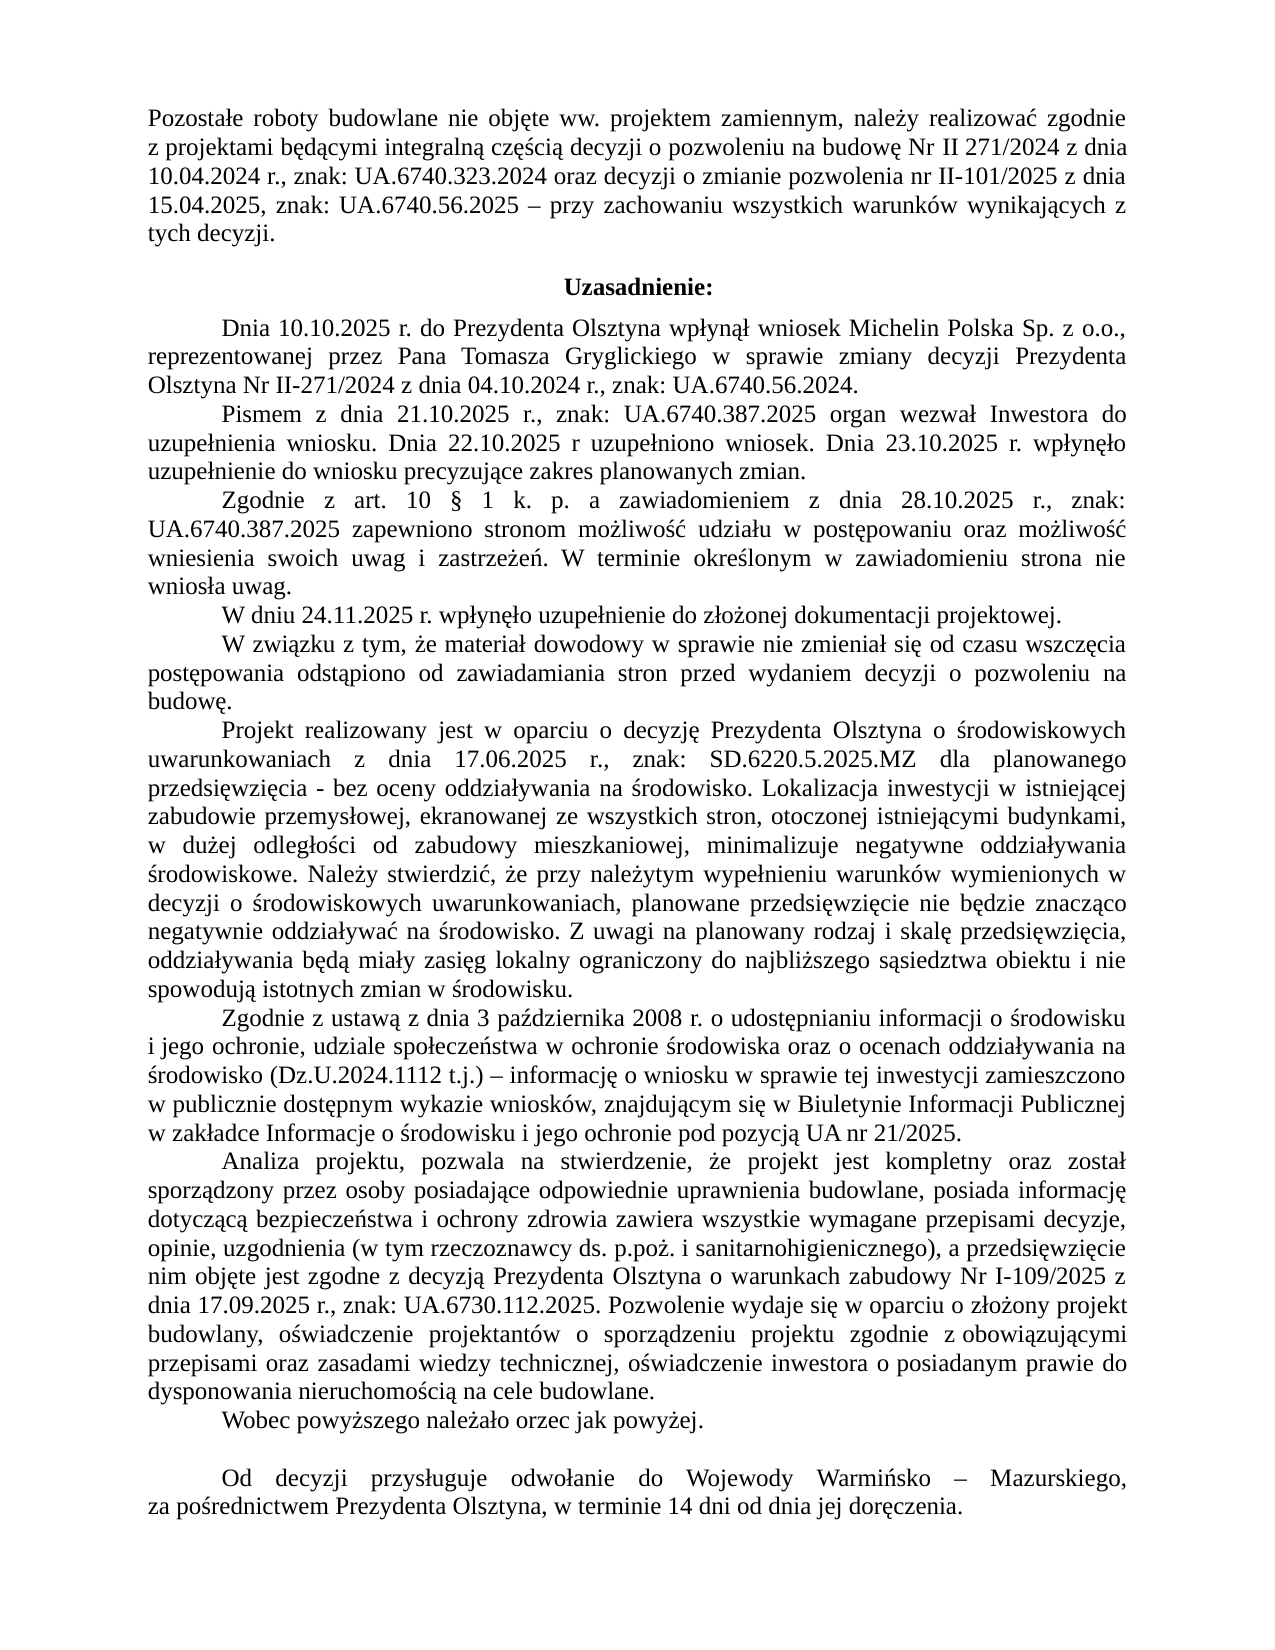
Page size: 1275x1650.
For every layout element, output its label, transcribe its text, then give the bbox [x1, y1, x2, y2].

text Analiza projektu, pozwala na stwierdzenie, że projekt jest kompletny oraz został sporządzony przez osoby posiadające odpowiednie uprawnienia budowlane, posiada informację dotyczącą bezpieczeństwa i ochrony zdrowia zawiera wszystkie wymagane przepisami decyzje, opinie, uzgodnienia (w tym rzeczoznawcy ds. p.poż. i sanitarnohigienicznego), a przedsięwzięcie nim objęte jest zgodne z decyzją Prezydenta Olsztyna o warunkach zabudowy Nr I-109/2025 z dnia 17.09.2025 r., znak: UA.6730.112.2025. Pozwolenie wydaje się w oparciu o złożony projekt budowlany, oświadczenie projektantów o sporządzeniu projektu zgodnie z obowiązującymi przepisami oraz zasadami wiedzy technicznej, oświadczenie inwestora o posiadanym prawie do dysponowania nieruchomością na cele budowlane. [148, 1146, 1127, 1405]
text W związku z tym, że materiał dowodowy w sprawie nie zmieniał się od czasu wszczęcia postępowania odstąpiono od zawiadamiania stron przed wydaniem decyzji o pozwoleniu na budowę. [148, 629, 1127, 715]
text Pozostałe roboty budowlane nie objęte ww. projektem zamiennym, należy realizować zgodnie z projektami będącymi integralną częścią decyzji o pozwoleniu na budowę Nr II 271/2024 z dnia 10.04.2024 r., znak: UA.6740.323.2024 oraz decyzji o zmianie pozwolenia nr II-101/2025 z dnia 15.04.2025, znak: UA.6740.56.2025 – przy zachowaniu wszystkich warunków wynikających z tych decyzji. [148, 103, 1127, 247]
text Zgodnie z ustawą z dnia 3 października 2008 r. o udostępnianiu informacji o środowisku i jego ochronie, udziale społeczeństwa w ochronie środowiska oraz o ocenach oddziaływania na środowisko (Dz.U.2024.1112 t.j.) – informację o wniosku w sprawie tej inwestycji zamieszczono w publicznie dostępnym wykazie wniosków, znajdującym się w Biuletynie Informacji Publicznej w zakładce Informacje o środowisku i jego ochronie pod pozycją UA nr 21/2025. [148, 1003, 1127, 1146]
text Pismem z dnia 21.10.2025 r., znak: UA.6740.387.2025 organ wezwał Inwestora do uzupełnienia wniosku. Dnia 22.10.2025 r uzupełniono wniosek. Dnia 23.10.2025 r. wpłynęło uzupełnienie do wniosku precyzujące zakres planowanych zmian. [148, 399, 1127, 485]
text Uzasadnienie: [148, 272, 1129, 301]
text Od decyzji przysługuje odwołanie do Wojewody Warmińsko – Mazurskiego, za pośrednictwem Prezydenta Olsztyna, w terminie 14 dni od dnia jej doręczenia. [148, 1463, 1127, 1520]
text W dniu 24.11.2025 r. wpłynęło uzupełnienie do złożonej dokumentacji projektowej. [148, 600, 1127, 629]
text Wobec powyższego należało orzec jak powyżej. [148, 1405, 1127, 1434]
text Projekt realizowany jest w oparciu o decyzję Prezydenta Olsztyna o środowiskowych uwarunkowaniach z dnia 17.06.2025 r., znak: SD.6220.5.2025.MZ dla planowanego przedsięwzięcia - bez oceny oddziaływania na środowisko. Lokalizacja inwestycji w istniejącej zabudowie przemysłowej, ekranowanej ze wszystkich stron, otoczonej istniejącymi budynkami, w dużej odległości od zabudowy mieszkaniowej, minimalizuje negatywne oddziaływania środowiskowe. Należy stwierdzić, że przy należytym wypełnieniu warunków wymienionych w decyzji o środowiskowych uwarunkowaniach, planowane przedsięwzięcie nie będzie znacząco negatywnie oddziaływać na środowisko. Z uwagi na planowany rodzaj i skalę przedsięwzięcia, oddziaływania będą miały zasięg lokalny ograniczony do najbliższego sąsiedztwa obiektu i nie spowodują istotnych zmian w środowisku. [148, 715, 1127, 1003]
text Dnia 10.10.2025 r. do Prezydenta Olsztyna wpłynął wniosek Michelin Polska Sp. z o.o., reprezentowanej przez Pana Tomasza Gryglickiego w sprawie zmiany decyzji Prezydenta Olsztyna Nr II-271/2024 z dnia 04.10.2024 r., znak: UA.6740.56.2024. [148, 313, 1127, 399]
text Zgodnie z art. 10 § 1 k. p. a zawiadomieniem z dnia 28.10.2025 r., znak: UA.6740.387.2025 zapewniono stronom możliwość udziału w postępowaniu oraz możliwość wniesienia swoich uwag i zastrzeżeń. W terminie określonym w zawiadomieniu strona nie wniosła uwag. [148, 485, 1127, 600]
